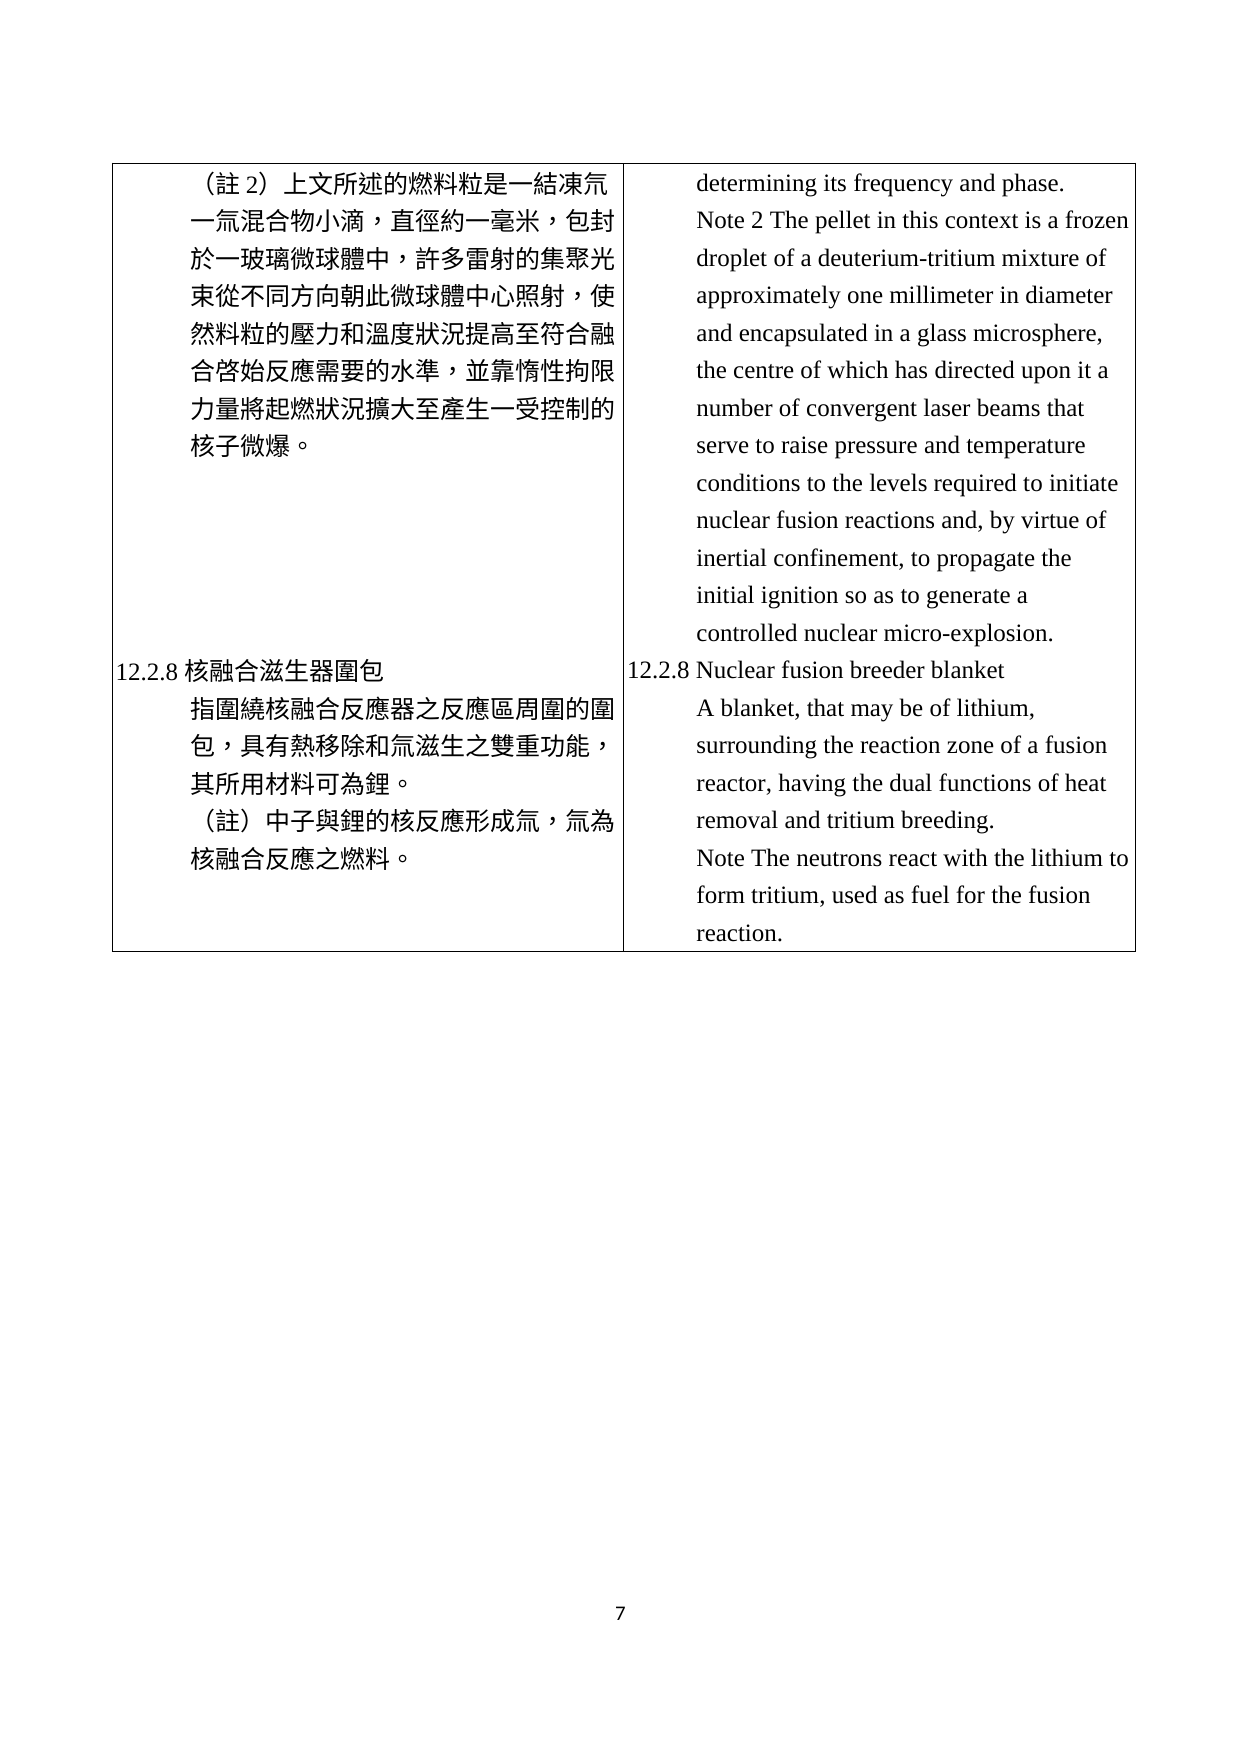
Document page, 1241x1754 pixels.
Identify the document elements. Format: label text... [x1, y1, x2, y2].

table_cell （註 2）上文所述的燃料粒是一結凍氘一氚混合物小滴，直徑約一毫米，包封於一玻璃微球體中，許多雷射的集聚光束從不同方向朝此微球體中心照射，使然料粒的壓力和溫度狀況提高至符合融合啓始反應需要的水準，並靠惰性拘限力量將起燃狀況擴大至產生一受控制的核子微爆。 [113, 164, 623, 651]
table_cell 12.2.8 核融合滋生器圍包 指圍繞核融合反應器之反應區周圍的圍包，具有熱移除和氚滋生之雙重功能，其所用材料可為鋰。 （註）中子與鋰的核反應形成氚，氚為核融合反應之燃料。 [113, 651, 623, 951]
table_cell determining its frequency and phase. Note 2 The pellet in this context is a frozen droplet of a deuterium-tritium mixture of approximately one millimeter in diameter and encapsulated in a glass microsphere, the centre of which has directed upon it a number of convergent laser beams that serve to raise pressure and temperature conditions to the levels required to initiate nuclear fusion reactions and, by virtue of inertial confinement, to propagate the initial ignition so as to generate a controlled nuclear micro-explosion. [624, 164, 1135, 651]
table_cell 12.2.8 Nuclear fusion breeder blanket A blanket, that may be of lithium, surrounding the reaction zone of a fusion reactor, having the dual functions of heat removal and tritium breeding. Note The neutrons react with the lithium to form tritium, used as fuel for the fusion reaction. [624, 651, 1135, 951]
